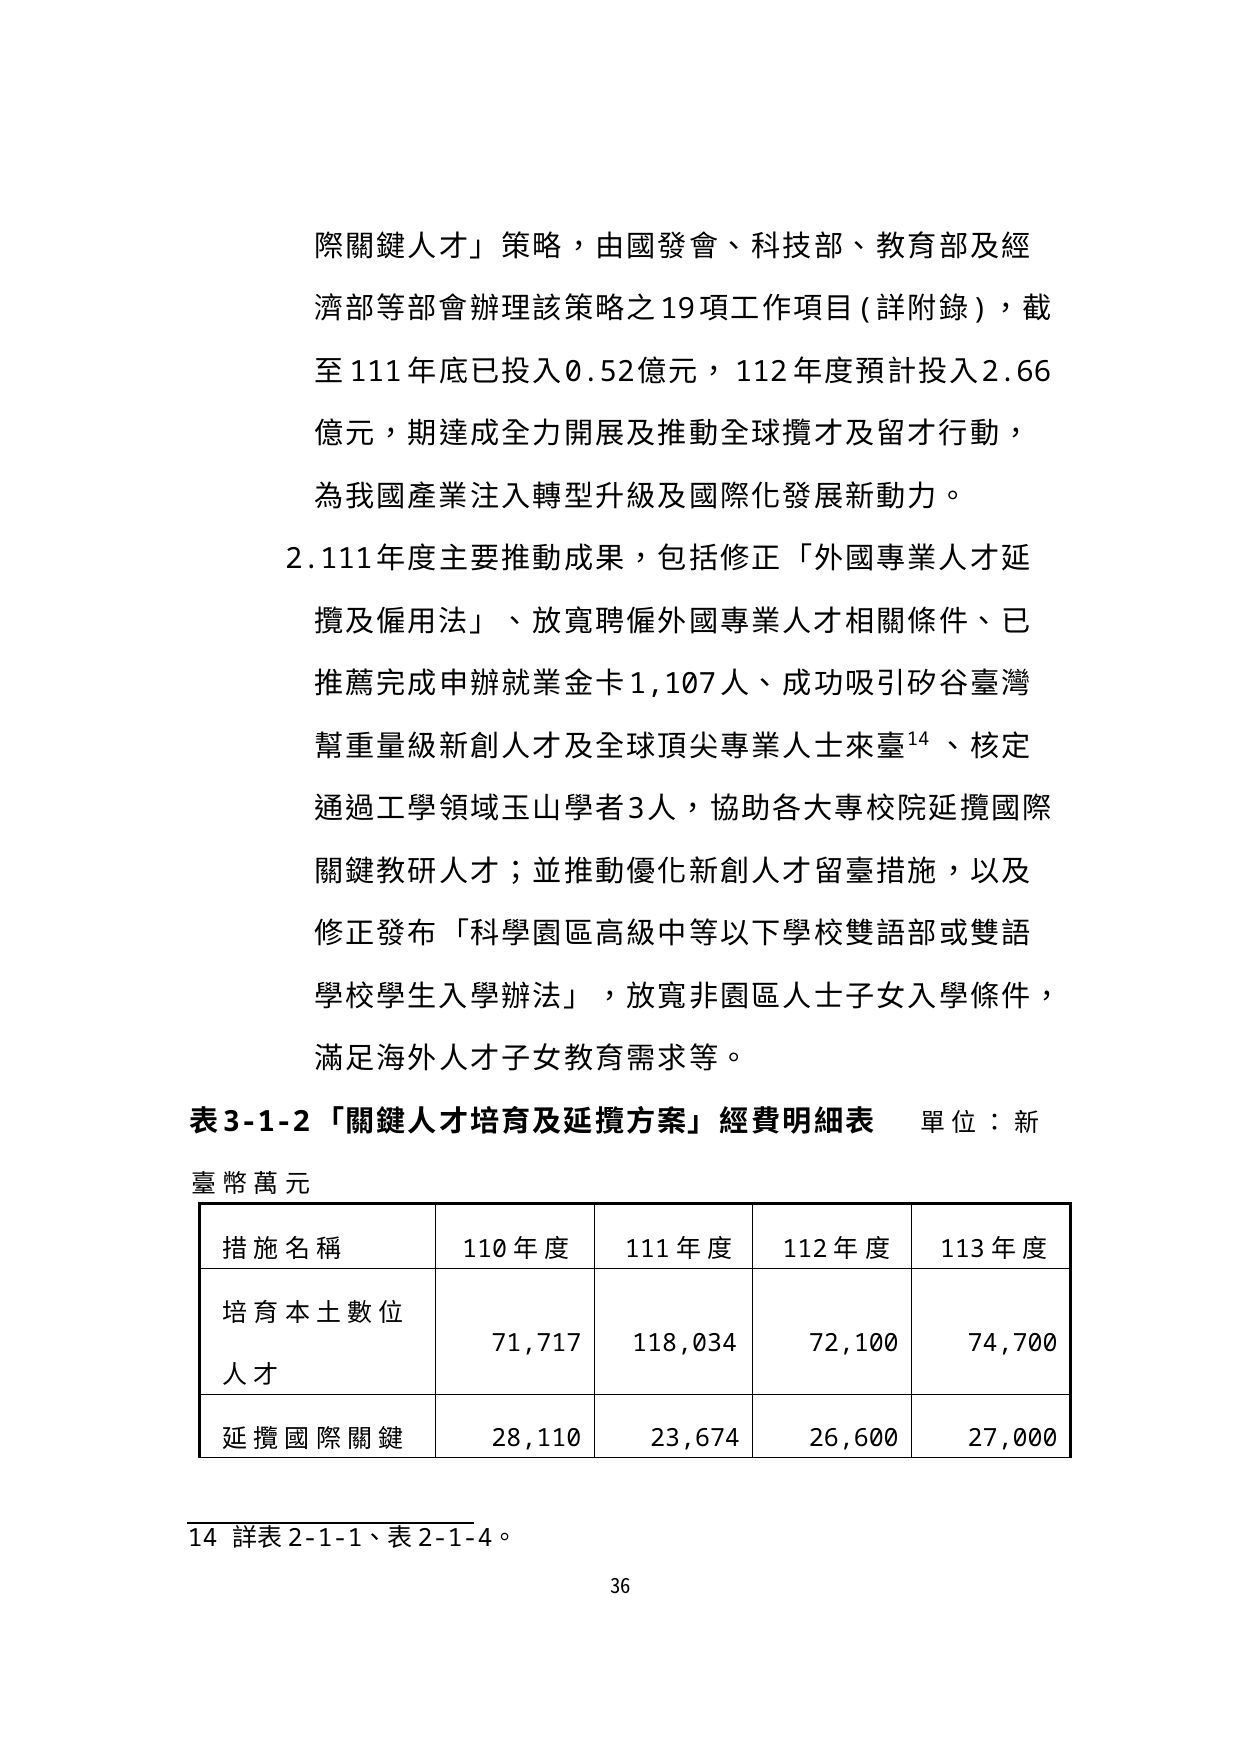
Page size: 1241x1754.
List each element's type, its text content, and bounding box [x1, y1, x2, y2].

text 2.111年度主要推動成果，包括修正「外國專業人才延攬及僱用法」、放寬聘僱外國專業人才相關條件、已推薦完成申辦就業金卡1,107人、成功吸引矽谷臺灣幫重量級新創人才及全球頂尖專業人士來臺、核定通過工學領域玉山學者3人，協助各大專校院延攬國際關鍵教研人才；並推動優化新創人才留臺措施，以及修正發布「科學園區高級中等以下學校雙語部或雙語學校學生入學辦法」，放寬非園區人士子女入學條件，滿足海外人才子女教育需求等。 [276, 514, 1052, 1077]
table_header 措施名稱 [201, 1205, 435, 1268]
table_cell 28,110 [436, 1395, 594, 1457]
table_cell 延攬國際關鍵 [201, 1395, 435, 1457]
table_cell 74,700 [912, 1269, 1069, 1394]
table_cell 72,100 [753, 1269, 911, 1394]
table_cell 118,034 [595, 1269, 752, 1394]
table_cell 27,000 [912, 1395, 1069, 1457]
table_cell 71,717 [436, 1269, 594, 1394]
table_header 111年度 [595, 1205, 752, 1268]
table_cell 23,674 [595, 1395, 752, 1457]
text 詳表2-1-1、表2-1-4。 [187, 1523, 1053, 1552]
table_header 113年度 [912, 1205, 1069, 1268]
text 際關鍵人才」策略，由國發會、科技部、教育部及經濟部等部會辦理該策略之19項工作項目(詳附錄)，截至111年底已投入0.52億元，112年度預計投入2.66億元，期達成全力開展及推動全球攬才及留才行動，為我國產業注入轉型升級及國際化發展新動力。 [276, 202, 1052, 514]
table_header 110年度 [436, 1205, 594, 1268]
table_header 112年度 [753, 1205, 911, 1268]
table_cell 26,600 [753, 1395, 911, 1457]
table_cell 培育本土數位人才 [201, 1269, 435, 1394]
text 表3-1-2「關鍵人才培育及延攬方案」經費明細表 單位：新臺幣萬元 [188, 1077, 1058, 1202]
